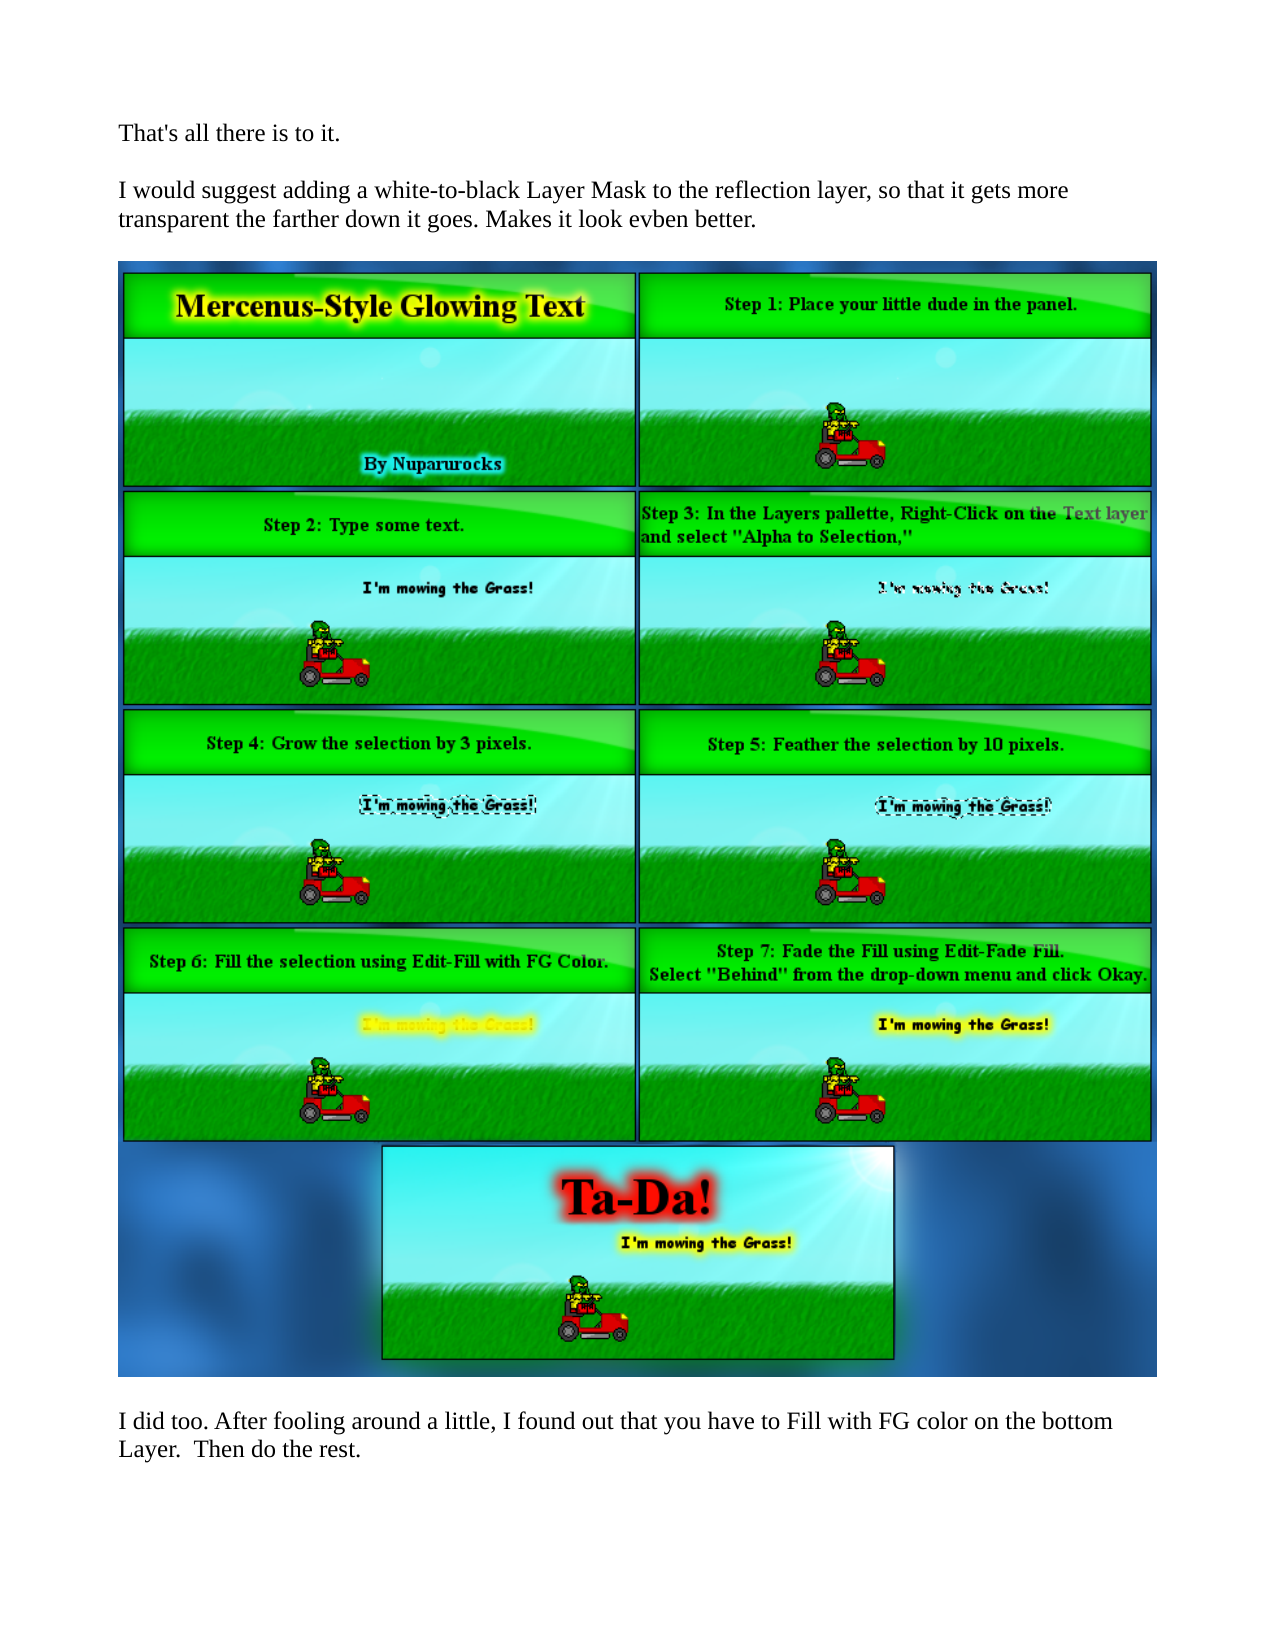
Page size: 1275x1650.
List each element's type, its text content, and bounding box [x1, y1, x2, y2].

picture [118, 261, 1157, 1377]
text I did too. After fooling around a little, I found out that you have to Fill with FG color on the bottom Layer. Then do the rest. [118, 1406, 1157, 1463]
text That's all there is to it. [118, 118, 1157, 147]
text I would suggest adding a white-to-black Layer Mask to the reflection layer, so that it gets more transparent the farther down it goes. Makes it look evben better. [118, 147, 1157, 233]
